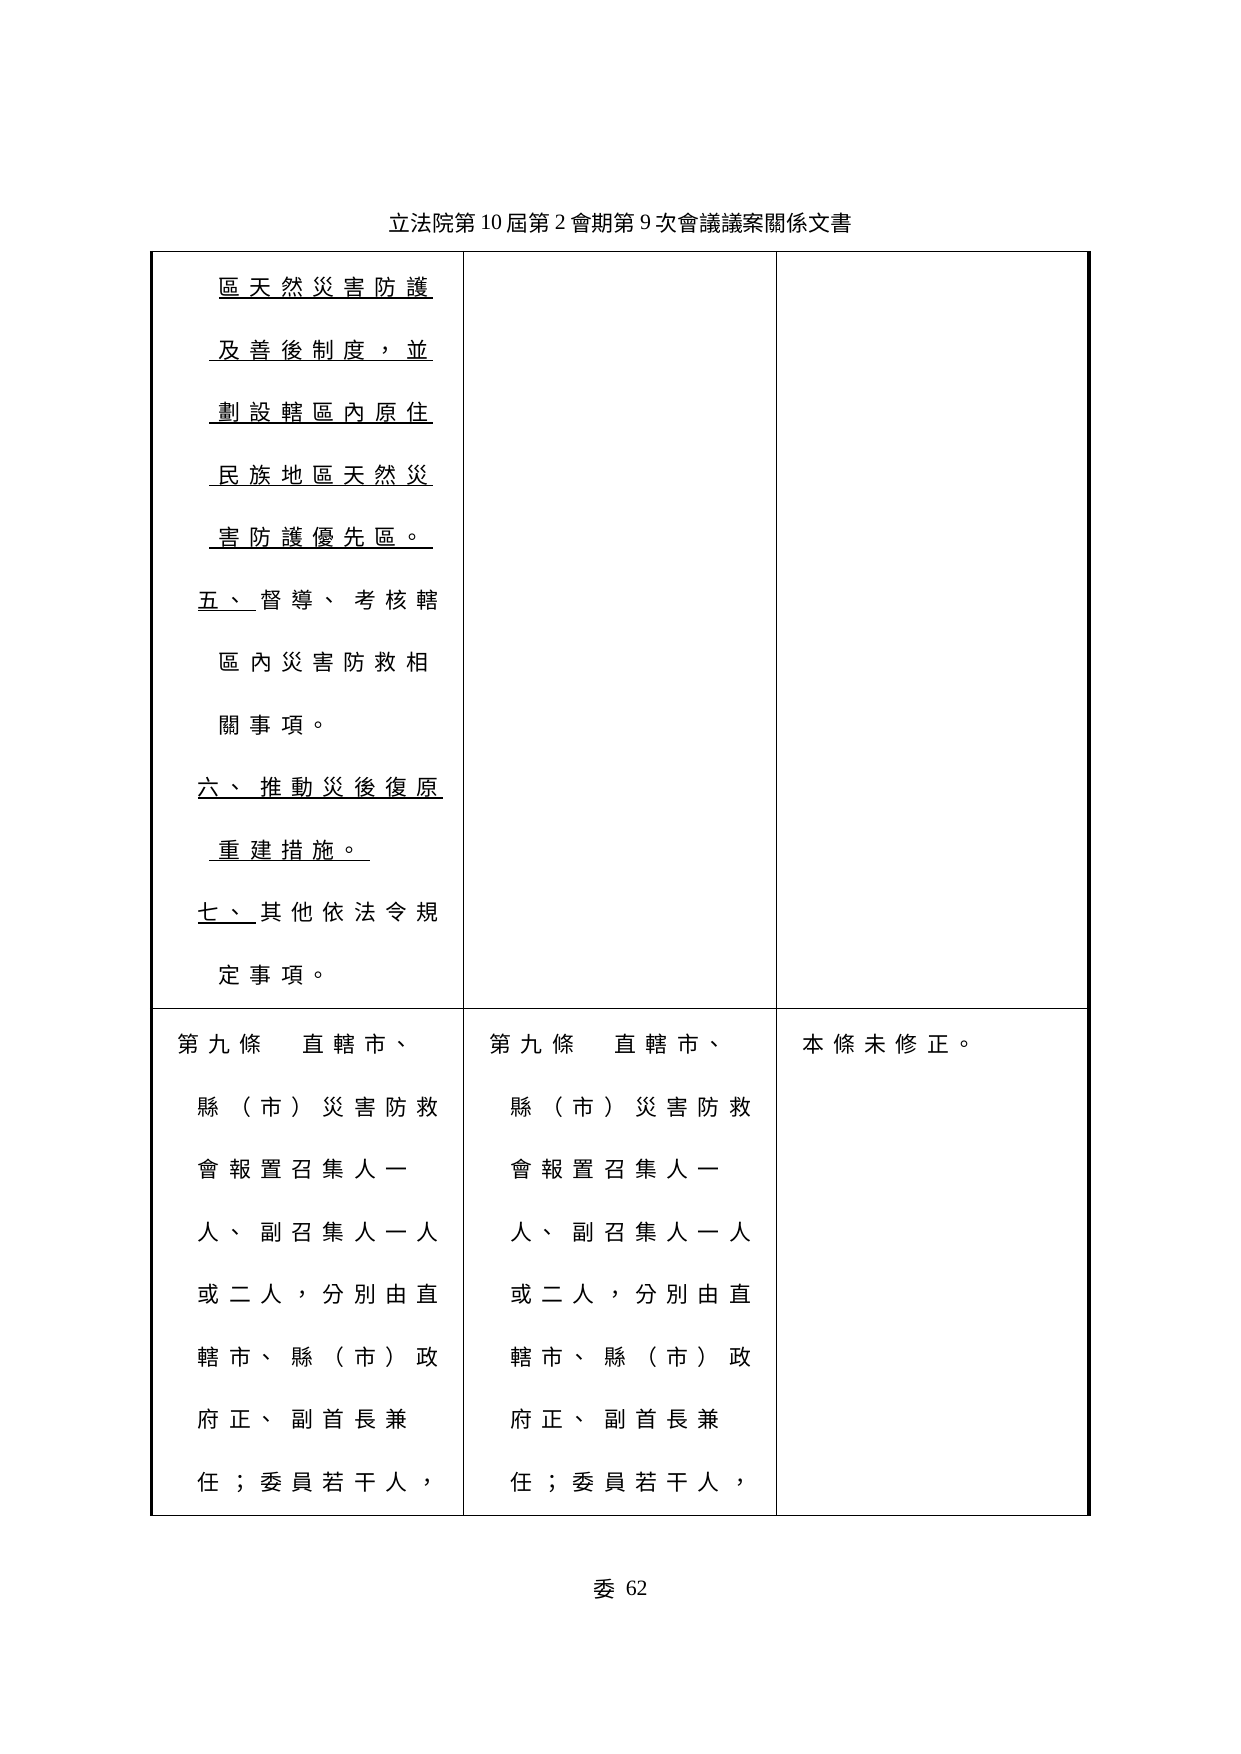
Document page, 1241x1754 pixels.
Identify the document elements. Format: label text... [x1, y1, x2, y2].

table_cell [464, 252, 776, 1008]
table_cell 本條未修正。 [777, 1009, 1087, 1514]
table_cell 第九條 直轄市、縣（市）災害防救會報置召集人一人、副召集人一人或二人，分別由直轄市、縣（市）政府正、副首長兼任；委員若干人， [464, 1009, 776, 1514]
table_cell [777, 252, 1087, 1008]
table_cell 第九條 直轄市、縣（市）災害防救會報置召集人一人、副召集人一人或二人，分別由直轄市、縣（市）政府正、副首長兼任；委員若干人， [153, 1009, 463, 1514]
table_cell 區天然災害防護及善後制度，並劃設轄區內原住民族地區天然災害防護優先區。 五、督導、考核轄區內災害防救相關事項。 六、推動災後復原重建措施。 七、其他依法令規定事項。 [153, 252, 463, 1008]
